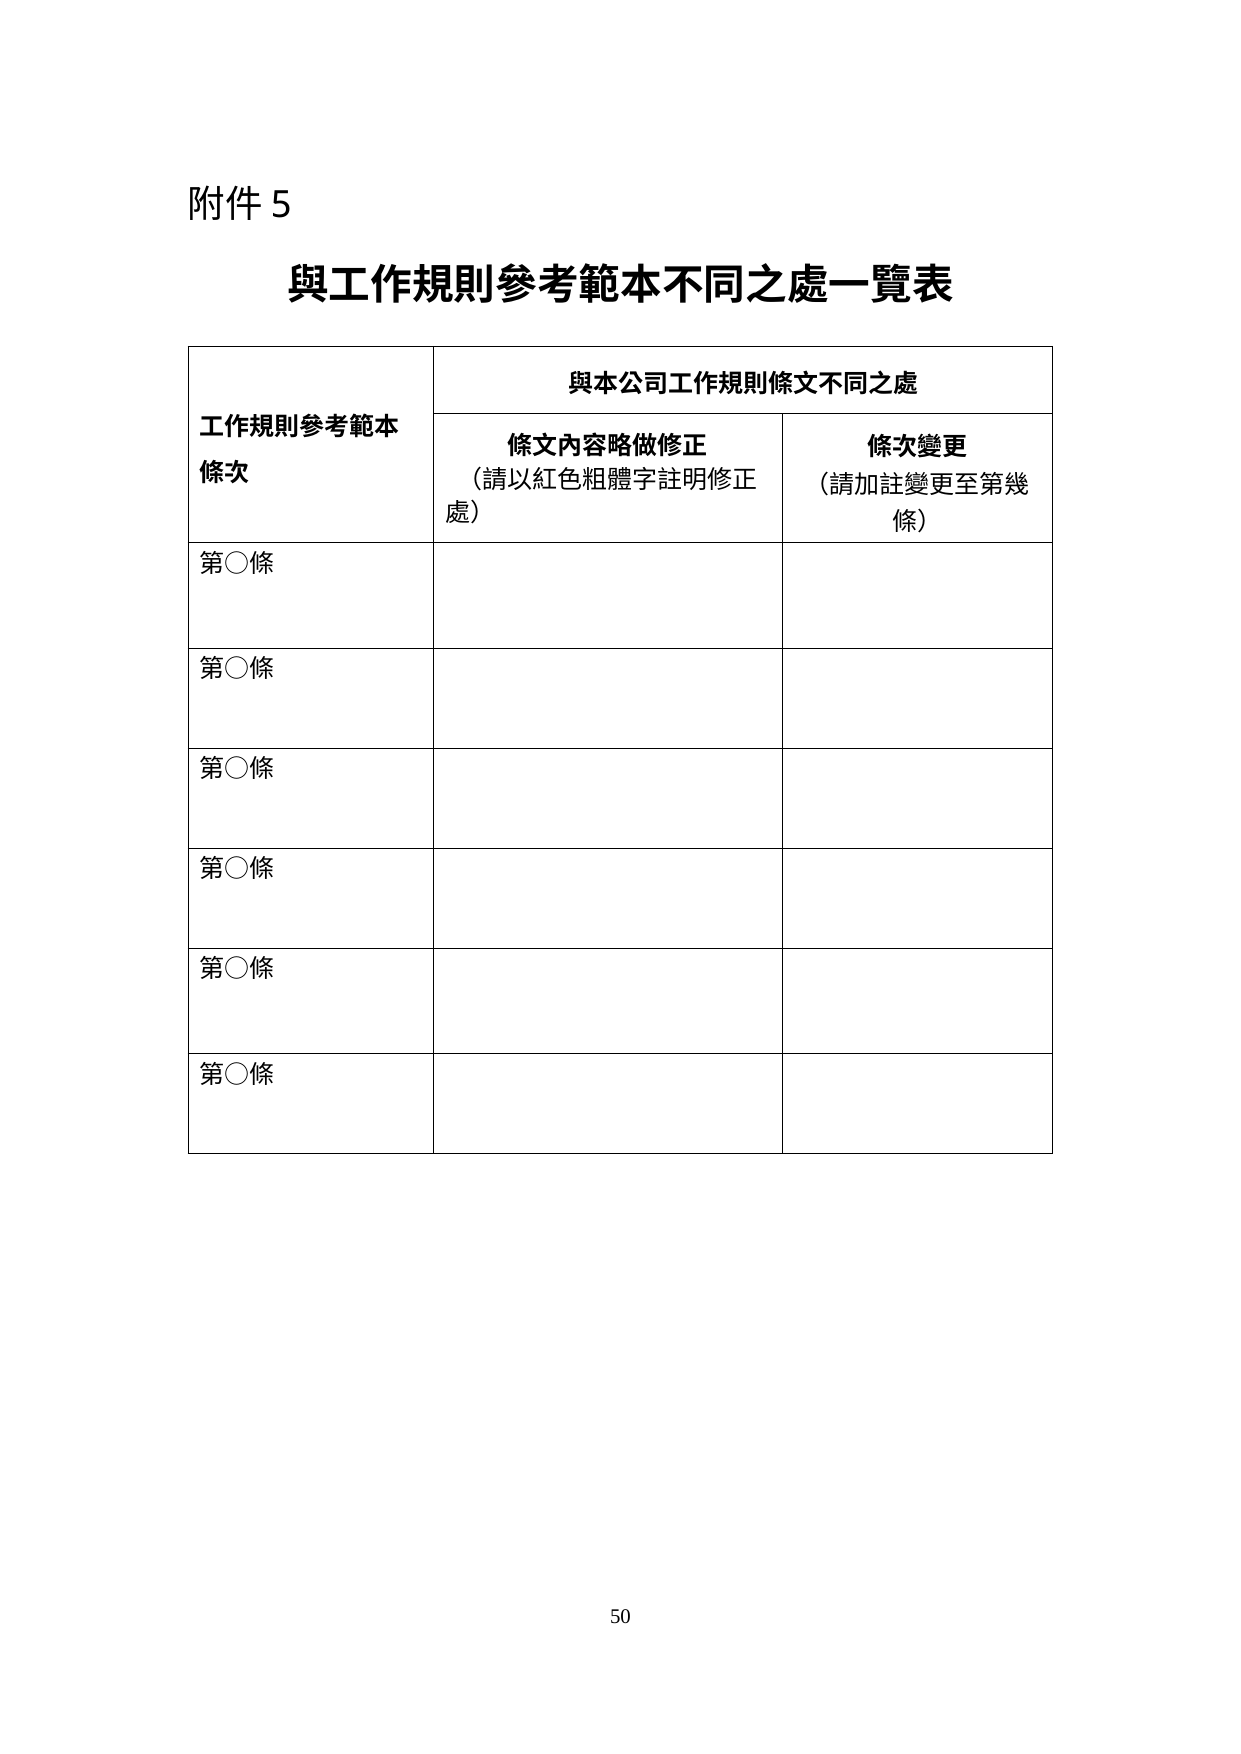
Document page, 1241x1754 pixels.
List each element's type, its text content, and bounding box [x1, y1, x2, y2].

table_cell 第○條 [189, 543, 433, 647]
table_cell [783, 849, 1052, 948]
text 與工作規則參考範本不同之處一覽表 [187, 264, 1053, 308]
table_header 與本公司工作規則條文不同之處 [434, 347, 1052, 413]
table_cell [434, 1054, 782, 1153]
table_cell [783, 649, 1052, 747]
table_cell 條次變更 （請加註變更至第幾條） [783, 414, 1052, 542]
table_cell [434, 949, 782, 1053]
table_cell 條文內容略做修正 （請以紅色粗體字註明修正處） [434, 414, 782, 542]
table_cell [434, 649, 782, 747]
table_cell [434, 543, 782, 647]
table_cell 第○條 [189, 849, 433, 948]
table_header 工作規則參考範本條次 [189, 347, 433, 542]
table_cell [434, 849, 782, 948]
table_cell [783, 749, 1052, 848]
table_cell [783, 949, 1052, 1053]
table_cell 第○條 [189, 949, 433, 1053]
table_cell 第○條 [189, 649, 433, 747]
table_cell [434, 749, 782, 848]
table_cell [783, 543, 1052, 647]
table_cell 第○條 [189, 1054, 433, 1153]
table_cell [783, 1054, 1052, 1153]
table_cell 第○條 [189, 749, 433, 848]
text 附件5 [187, 177, 1050, 227]
